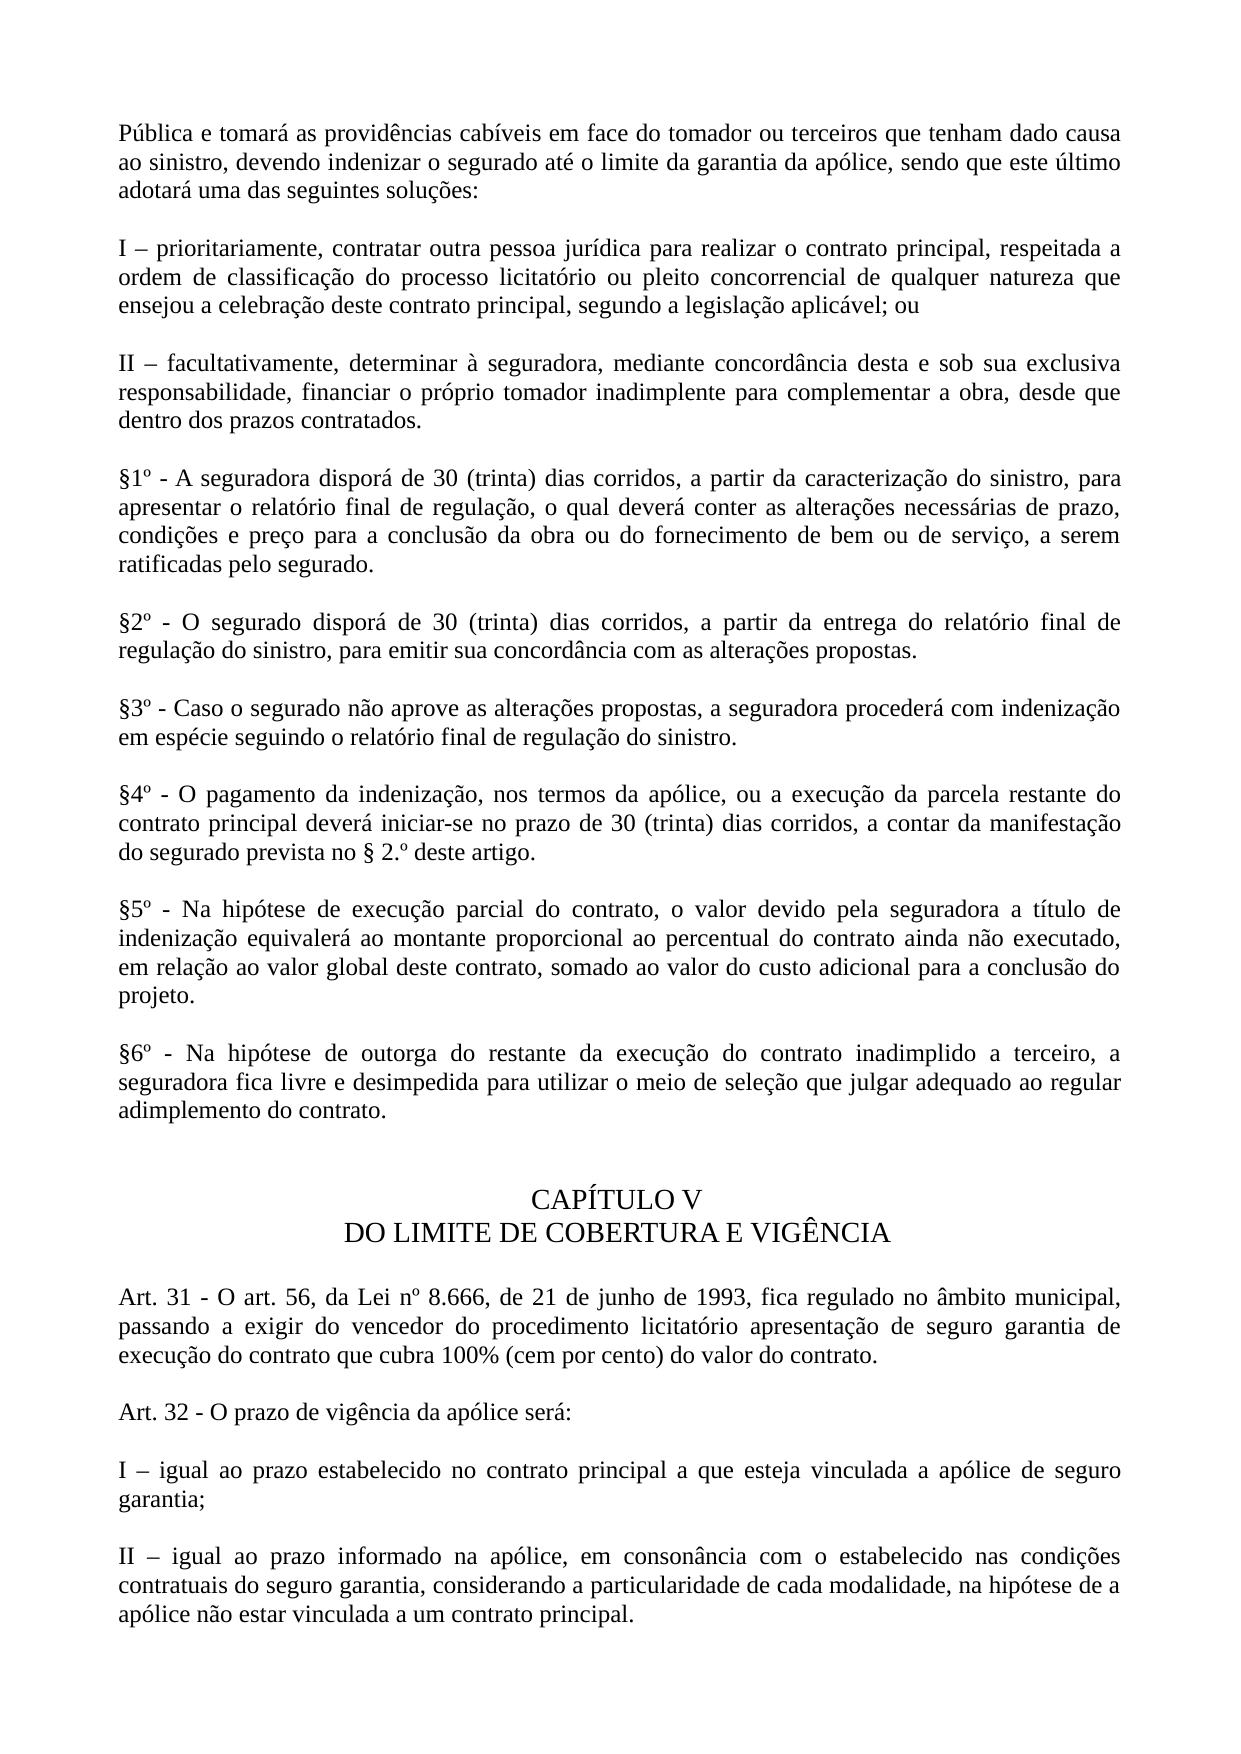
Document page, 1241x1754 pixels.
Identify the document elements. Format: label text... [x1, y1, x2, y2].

text §1º - A seguradora disporá de 30 (trinta) dias corridos, a partir da caracterização do sinistro, para apresentar o relatório final de regulação, o qual deverá conter as alterações necessárias de prazo, condições e preço para a conclusão da obra ou do fornecimento de bem ou de serviço, a serem ratificadas pelo segurado. [118, 463, 1122, 578]
text §2º - O segurado disporá de 30 (trinta) dias corridos, a partir da entrega do relatório final de regulação do sinistro, para emitir sua concordância com as alterações propostas. [118, 607, 1122, 664]
text I – prioritariamente, contratar outra pessoa jurídica para realizar o contrato principal, respeitada a ordem de classificação do processo licitatório ou pleito concorrencial de qualquer natureza que ensejou a celebração deste contrato principal, segundo a legislação aplicável; ou [118, 233, 1122, 319]
text DO LIMITE DE COBERTURA E VIGÊNCIA [118, 1215, 1122, 1249]
text Pública e tomará as providências cabíveis em face do tomador ou terceiros que tenham dado causa ao sinistro, devendo indenizar o segurado até o limite da garantia da apólice, sendo que este último adotará uma das seguintes soluções: [118, 118, 1122, 204]
text §3º - Caso o segurado não aprove as alterações propostas, a seguradora procederá com indenização em espécie seguindo o relatório final de regulação do sinistro. [118, 693, 1122, 751]
text §6º - Na hipótese de outorga do restante da execução do contrato inadimplido a terceiro, a seguradora fica livre e desimpedida para utilizar o meio de seleção que julgar adequado ao regular adimplemento do contrato. [118, 1038, 1122, 1124]
text II – igual ao prazo informado na apólice, em consonância com o estabelecido nas condições contratuais do seguro garantia, considerando a particularidade de cada modalidade, na hipótese de a apólice não estar vinculada a um contrato principal. [118, 1541, 1122, 1627]
text CAPÍTULO V [118, 1182, 1122, 1215]
text §4º - O pagamento da indenização, nos termos da apólice, ou a execução da parcela restante do contrato principal deverá iniciar-se no prazo de 30 (trinta) dias corridos, a contar da manifestação do segurado prevista no § 2.º deste artigo. [118, 779, 1122, 866]
text I – igual ao prazo estabelecido no contrato principal a que esteja vinculada a apólice de seguro garantia; [118, 1455, 1122, 1512]
text §5º - Na hipótese de execução parcial do contrato, o valor devido pela seguradora a título de indenização equivalerá ao montante proporcional ao percentual do contrato ainda não executado, em relação ao valor global deste contrato, somado ao valor do custo adicional para a conclusão do projeto. [118, 894, 1122, 1009]
text Art. 32 - O prazo de vigência da apólice será: [118, 1397, 1122, 1426]
text II – facultativamente, determinar à seguradora, mediante concordância desta e sob sua exclusiva responsabilidade, financiar o próprio tomador inadimplente para complementar a obra, desde que dentro dos prazos contratados. [118, 348, 1122, 434]
text Art. 31 - O art. 56, da Lei nº 8.666, de 21 de junho de 1993, fica regulado no âmbito municipal, passando a exigir do vencedor do procedimento licitatório apresentação de seguro garantia de execução do contrato que cubra 100% (cem por cento) do valor do contrato. [118, 1282, 1122, 1369]
